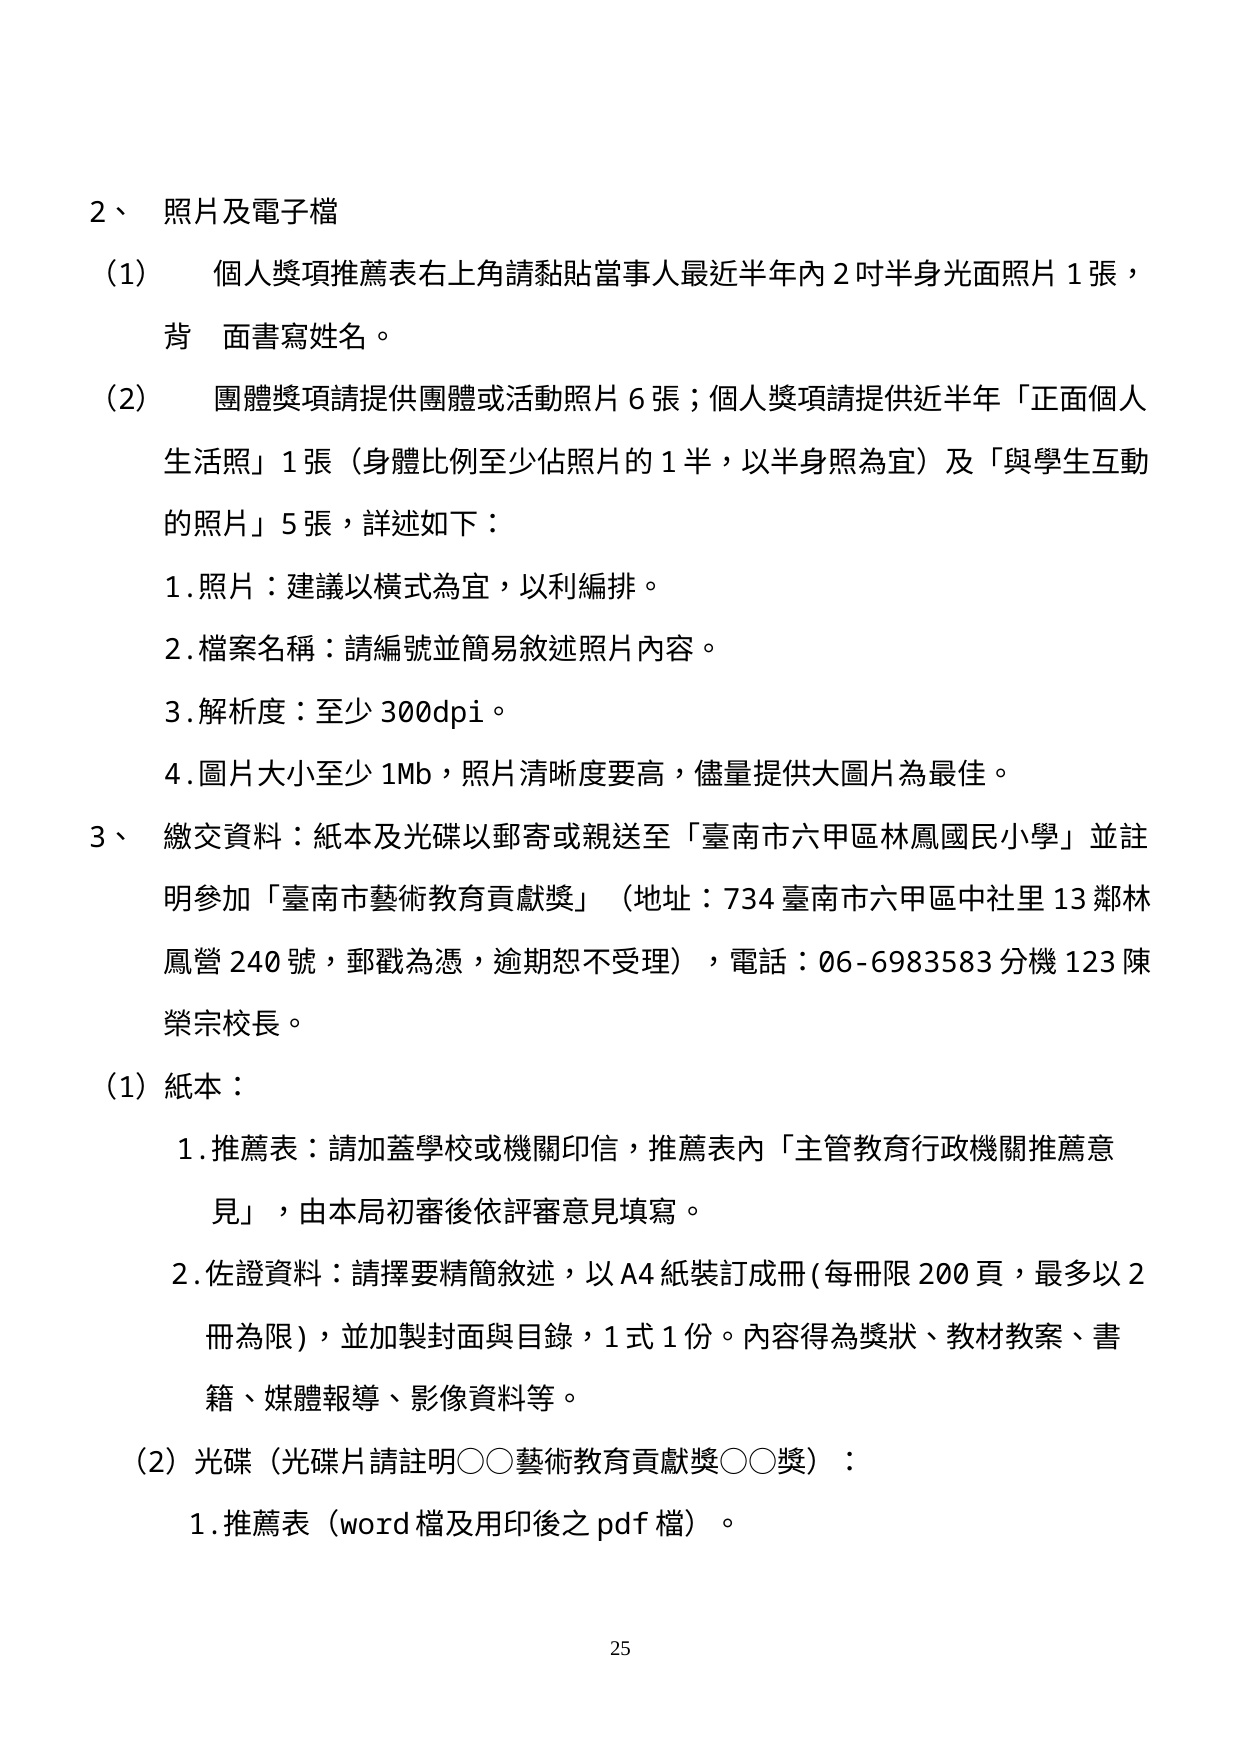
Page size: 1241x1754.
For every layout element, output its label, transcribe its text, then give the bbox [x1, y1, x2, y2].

text 2.檔案名稱：請編號並簡易敘述照片內容。 [164, 605, 1152, 668]
text 1.推薦表：請加蓋學校或機關印信，推薦表內「主管教育行政機關推薦意 [89, 1105, 1152, 1168]
text 1.推薦表（word檔及用印後之pdf檔）。 [118, 1480, 1152, 1543]
text （1）紙本： [89, 1043, 1152, 1105]
list 個人獎項推薦表右上角請黏貼當事人最近半年內2吋半身光面照片1張，背 面書寫姓名。 [89, 230, 1152, 355]
list 照片及電子檔 [89, 168, 1152, 230]
text 見」，由本局初審後依評審意見填寫。 [89, 1168, 1152, 1230]
text 冊為限)，並加製封面與目錄，1式1份。內容得為獎狀、教材教案、書 [118, 1293, 1152, 1355]
text 籍、媒體報導、影像資料等。 [118, 1355, 1152, 1418]
text 3.解析度：至少300dpi。 [164, 668, 1152, 730]
text 4.圖片大小至少1Mb，照片清晰度要高，儘量提供大圖片為最佳。 [164, 730, 1152, 793]
list 團體獎項請提供團體或活動照片6張；個人獎項請提供近半年「正面個人生活照」1張（身體比例至少佔照片的1半，以半身照為宜）及「與學生互動的照片」5張，詳述如下： [89, 355, 1152, 543]
text （2）光碟（光碟片請註明○○藝術教育貢獻獎○○獎）： [118, 1418, 1152, 1480]
text 2.佐證資料：請擇要精簡敘述，以A4紙裝訂成冊(每冊限200頁，最多以2 [118, 1230, 1152, 1293]
list 繳交資料：紙本及光碟以郵寄或親送至「臺南市六甲區林鳳國民小學」並註明參加「臺南市藝術教育貢獻獎」（地址：734臺南市六甲區中社里13鄰林鳳營240號，郵戳為憑，逾期恕不受理），電話：06-6983583分機123陳榮宗校長。 [89, 793, 1152, 1043]
text 1.照片：建議以橫式為宜，以利編排。 [164, 543, 1152, 605]
